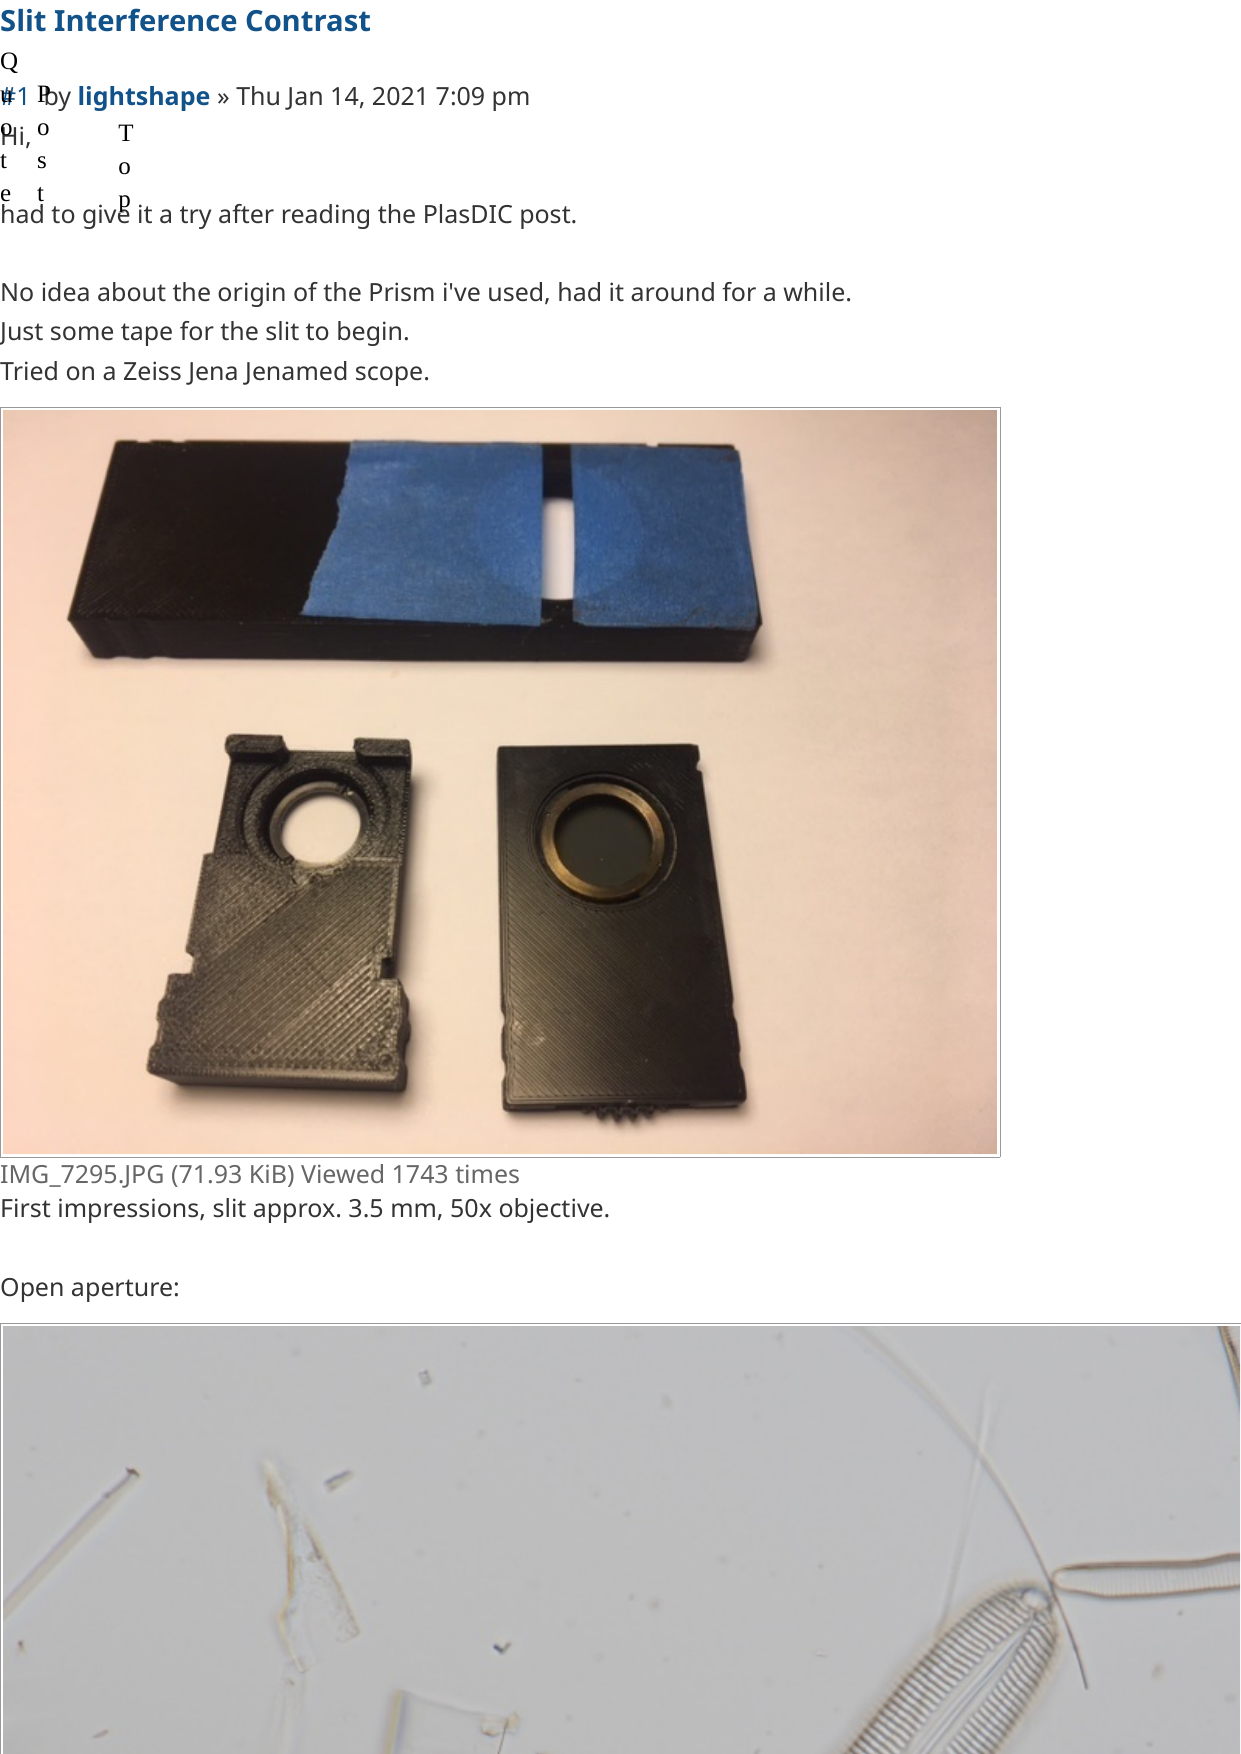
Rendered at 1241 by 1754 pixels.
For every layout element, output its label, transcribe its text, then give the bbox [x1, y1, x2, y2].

picture [3, 410, 997, 1154]
picture [3, 1326, 1241, 1754]
text First impressions, slit approx. 3.5 mm, 50x objective. Open aperture: [0, 1191, 1240, 1303]
text #1 by lightshape » Thu Jan 14, 2021 7:09 pm [39, 79, 1240, 113]
text Hi, had to give it a try after reading the PlasDIC post. No idea about the origin of the Prism i've used, had it around for a while. Just some tape for the slit to begin. Tried on a Zeiss Jena Jenamed scope. [0, 118, 1240, 387]
subtitle Slit Interference Contrast [0, 0, 959, 40]
text #1 by lightshape » Thu Jan 14, 2021 7:09 pm [2, 79, 37, 113]
list IMG_7295.JPG (71.93 KiB) Viewed 1743 times [0, 1157, 1240, 1191]
